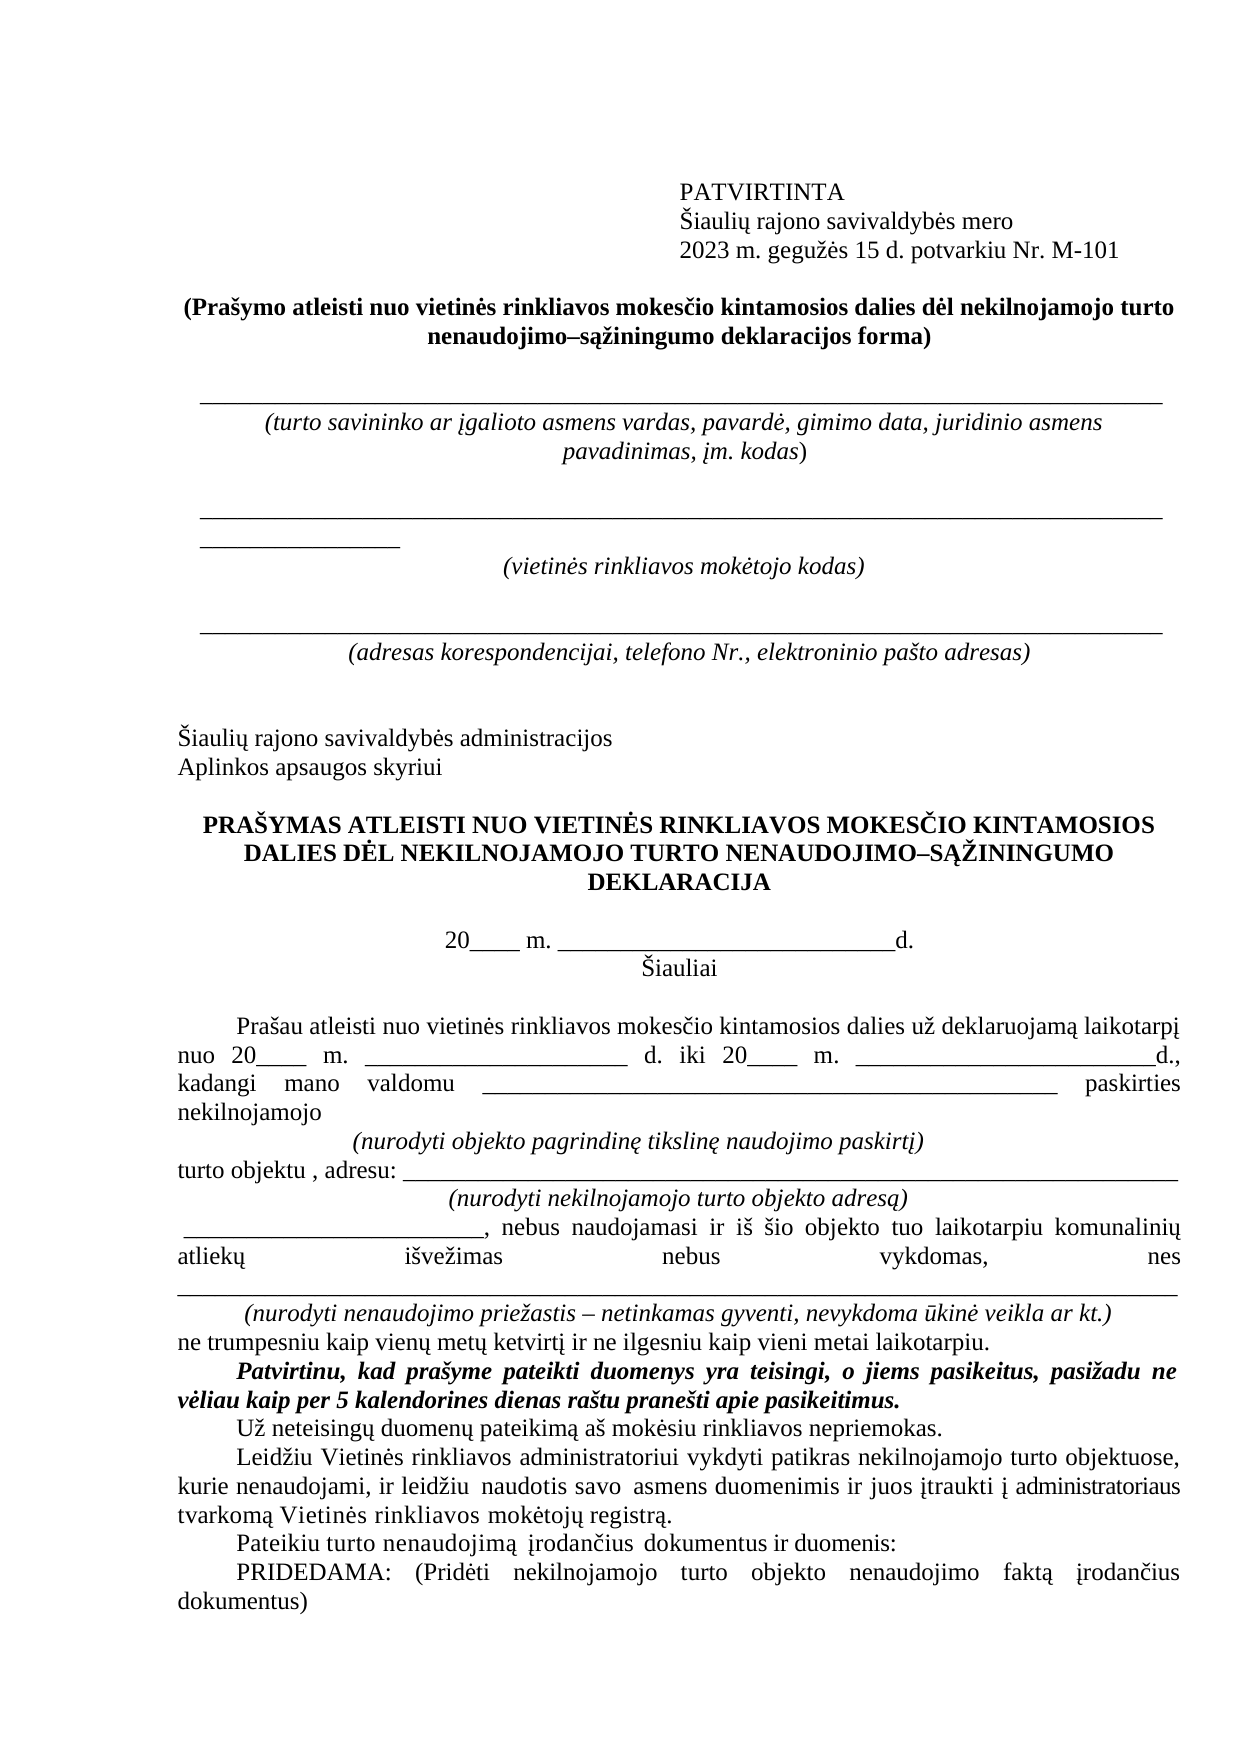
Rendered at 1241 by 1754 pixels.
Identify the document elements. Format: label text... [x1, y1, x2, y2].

text (Prašymo atleisti nuo vietinės rinkliavos mokesčio kintamosios dalies dėl nekilnojamojo turto nenaudojimo–sąžiningumo deklaracijos forma) [177, 292, 1181, 350]
table_header _____________________________________________________________________________ [189, 379, 1181, 407]
text (nurodyti nekilnojamojo turto objekto adresą) [177, 1183, 1181, 1212]
text Prašau atleisti nuo vietinės rinkliavos mokesčio kintamosios dalies už deklaruojamą laikotarpį nuo 20____ m. _____________________ d. iki 20____ m. ________________________d., kadangi mano valdomu ______________________________________________ paskirties nekilnojamojo [177, 1011, 1181, 1126]
text turto objektu , adresu: ______________________________________________________________ [177, 1155, 1181, 1183]
text Šiaulių rajono savivaldybės mero [177, 206, 1181, 235]
text Šiauliai [177, 953, 1181, 982]
text PRIDEDAMA: (Pridėti nekilnojamojo turto objekto nenaudojimo faktą įrodančius dokumentus) [177, 1557, 1181, 1615]
text ________________________, nebus naudojamasi ir iš šio objekto tuo laikotarpiu komunalinių atliekų išvežimas nebus vykdomas, nes ________________________________________________________________________________ [177, 1212, 1181, 1298]
text Leidžiu Vietinės rinkliavos administratoriui vykdyti patikras nekilnojamojo turto objektuose, kurie nenaudojami, ir leidžiu naudotis savo asmens duomenimis ir juos įtraukti į administratoriaus tvarkomą Vietinės rinkliavos mokėtojų registrą. [177, 1442, 1181, 1528]
text PRAŠYMAS ATLEISTI NUO VIETINĖS RINKLIAVOS MOKESČIO KINTAMOSIOS DALIES DĖL NEKILNOJAMOJO TURTO NENAUDOJIMO–SĄŽININGUMO DEKLARACIJA [177, 810, 1181, 896]
table_header (adresas korespondencijai, telefono Nr., elektroninio pašto adresas) [211, 637, 1170, 695]
table_cell (vietinės rinkliavos mokėtojo kodas) [189, 551, 1181, 608]
table_cell (turto savininko ar įgalioto asmens vardas, pavardė, gimimo data, juridinio asmens pavadinimas, įm. kodas) [189, 407, 1181, 493]
text PATVIRTINTA [177, 177, 1181, 206]
text Aplinkos apsaugos skyriui [177, 752, 1181, 781]
table_cell _____________________________________________________________________________________________ [189, 494, 1181, 551]
text 2023 m. gegužės 15 d. potvarkiu Nr. M-101 [177, 235, 1181, 263]
text (nurodyti objekto pagrindinę tikslinę naudojimo paskirtį) [177, 1126, 1181, 1155]
table_cell [211, 695, 1170, 723]
table_cell _____________________________________________________________________________ [189, 609, 1181, 723]
text ne trumpesniu kaip vienų metų ketvirtį ir ne ilgesniu kaip vieni metai laikotarpiu. [177, 1327, 1181, 1356]
text 20____ m. ___________________________d. [177, 925, 1181, 953]
text Šiaulių rajono savivaldybės administracijos [177, 723, 1181, 752]
text (nurodyti nenaudojimo priežastis – netinkamas gyventi, nevykdoma ūkinė veikla ar kt.) [177, 1298, 1181, 1327]
text Patvirtinu, kad prašyme pateikti duomenys yra teisingi, o jiems pasikeitus, pasižadu ne vėliau kaip per 5 kalendorines dienas raštu pranešti apie pasikeitimus. [177, 1356, 1181, 1413]
text Pateikiu turto nenaudojimą įrodančius dokumentus ir duomenis: [207, 1528, 1181, 1557]
text Už neteisingų duomenų pateikimą aš mokėsiu rinkliavos nepriemokas. [177, 1413, 1181, 1442]
